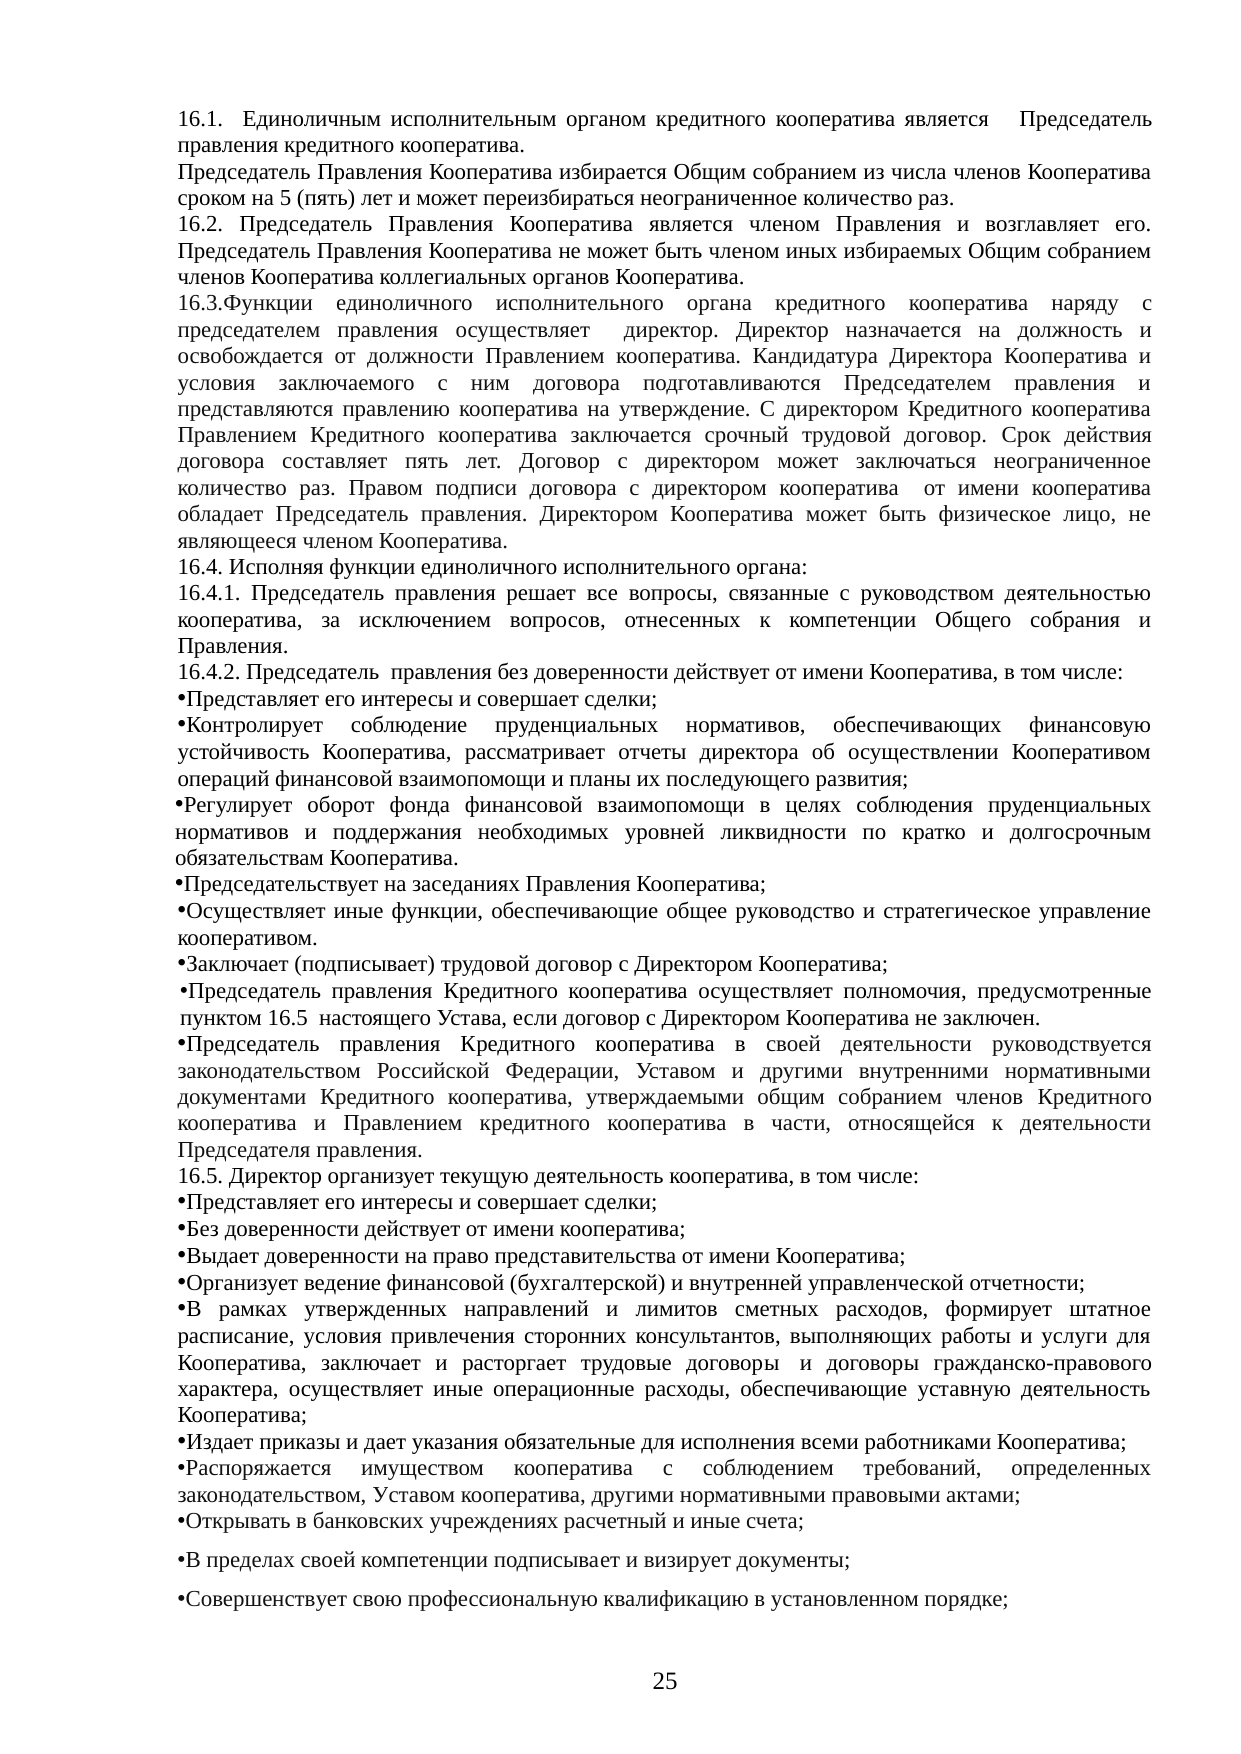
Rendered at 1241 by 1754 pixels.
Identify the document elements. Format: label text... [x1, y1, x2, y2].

text 16.3.Функции единоличного исполнительного органа кредитного кооператива наряду с председателем правления осуществляет директор. Директор назначается на должность и освобождается от должности Правлением кооператива. Кандидатура Директора Кооператива и условия заключаемого с ним договора подготавливаются Председателем правления и представляются правлению кооператива на утверждение. С директором Кредитного кооператива Правлением Кредитного кооператива заключается срочный трудовой договор. Срок действия договора составляет пять лет. Договор с директором может заключаться неограниченное количество раз. Правом подписи договора с директором кооператива от имени кооператива обладает Председатель правления. Директором Кооператива может быть физическое лицо, не являющееся членом Кооператива. [177, 289, 1152, 553]
list Издает приказы и дает указания обязательные для исполнения всеми работниками Кооператива; [177, 1428, 1152, 1454]
text 16.4.2. Председатель правления без доверенности действует от имени Кооператива, в том числе: [177, 658, 1152, 685]
list Осуществляет иные функции, обеспечивающие общее руководство и стратегическое управление кооперативом. [177, 897, 1152, 950]
text 16.4.1. Председатель правления решает все вопросы, связанные с руководством деятельностью кооператива, за исключением вопросов, отнесенных к компетенции Общего собрания и Правления. [177, 579, 1152, 658]
list Председатель правления Кредитного кооператива осуществляет полномочия, предусмотренные пунктом 16.5 настоящего Устава, если договор с Директором Кооператива не заключен. [180, 977, 1152, 1030]
list Распоряжается имуществом кооператива с соблюдением требований, определенных законодательством, Уставом кооператива, другими нормативными правовыми актами; [177, 1454, 1152, 1507]
list Без доверенности действует от имени кооператива; [177, 1215, 1152, 1242]
list Контролирует соблюдение пруденциальных нормативов, обеспечивающих финансовую устойчивость Кооператива, рассматривает отчеты директора об осуществлении Кооперативом операций финансовой взаимопомощи и планы их последующего развития; [177, 712, 1152, 791]
list Председательствует на заседаниях Правления Кооператива; [175, 871, 1152, 897]
list 16.2. Председатель Правления Кооператива является членом Правления и возглавляет его. Председатель Правления Кооператива не может быть членом иных избираемых Общим собранием членов Кооператива коллегиальных органов Кооператива. [177, 210, 1152, 289]
list В рамках утвержденных направлений и лимитов сметных расходов, формирует штатное расписание, условия привлечения сторонних консультантов, выполняющих работы и услуги для Кооператива, заключает и расторгает трудовые договоры и договоры гражданско-правового характера, осуществляет иные операционные расходы, обеспечивающие уставную деятельность Кооператива; [177, 1296, 1152, 1428]
text 16.5. Директор организует текущую деятельность кооператива, в том числе: [177, 1162, 1152, 1188]
list Председатель правления Кредитного кооператива в своей деятельности руководствуется законодательством Российской Федерации, Уставом и другими внутренними нормативными документами Кредитного кооператива, утверждаемыми общим собранием членов Кредитного кооператива и Правлением кредитного кооператива в части, относящейся к деятельности Председателя правления. [177, 1030, 1152, 1162]
text 16.4. Исполняя функции единоличного исполнительного органа: [177, 553, 1152, 579]
text Председатель Правления Кооператива избирается Общим собранием из числа членов Кооператива сроком на 5 (пять) лет и может переизбираться неограниченное количество раз. [177, 158, 1152, 210]
list Открывать в банковских учреждениях расчетный и иные счета; [177, 1507, 1152, 1533]
list Совершенствует свою профессиональную квалификацию в установленном порядке; [177, 1585, 1152, 1611]
list Представляет его интересы и совершает сделки; [177, 1188, 1152, 1215]
list Регулирует оборот фонда финансовой взаимопомощи в целях соблюдения пруденциальных нормативов и поддержания необходимых уровней ликвидности по кратко и долгосрочным обязательствам Кооператива. [175, 791, 1152, 871]
list В пределах своей компетенции подписывает и визирует документы; [177, 1546, 1152, 1572]
list Заключает (подписывает) трудовой договор с Директором Кооператива; [177, 950, 1152, 977]
list Организует ведение финансовой (бухгалтерской) и внутренней управленческой отчетности; [177, 1269, 1152, 1296]
text 16.1. Единоличным исполнительным органом кредитного кооператива является Председатель правления кредитного кооператива. [177, 105, 1152, 158]
list Представляет его интересы и совершает сделки; [177, 685, 1152, 712]
list Выдает доверенности на право представительства от имени Кооператива; [177, 1242, 1152, 1269]
